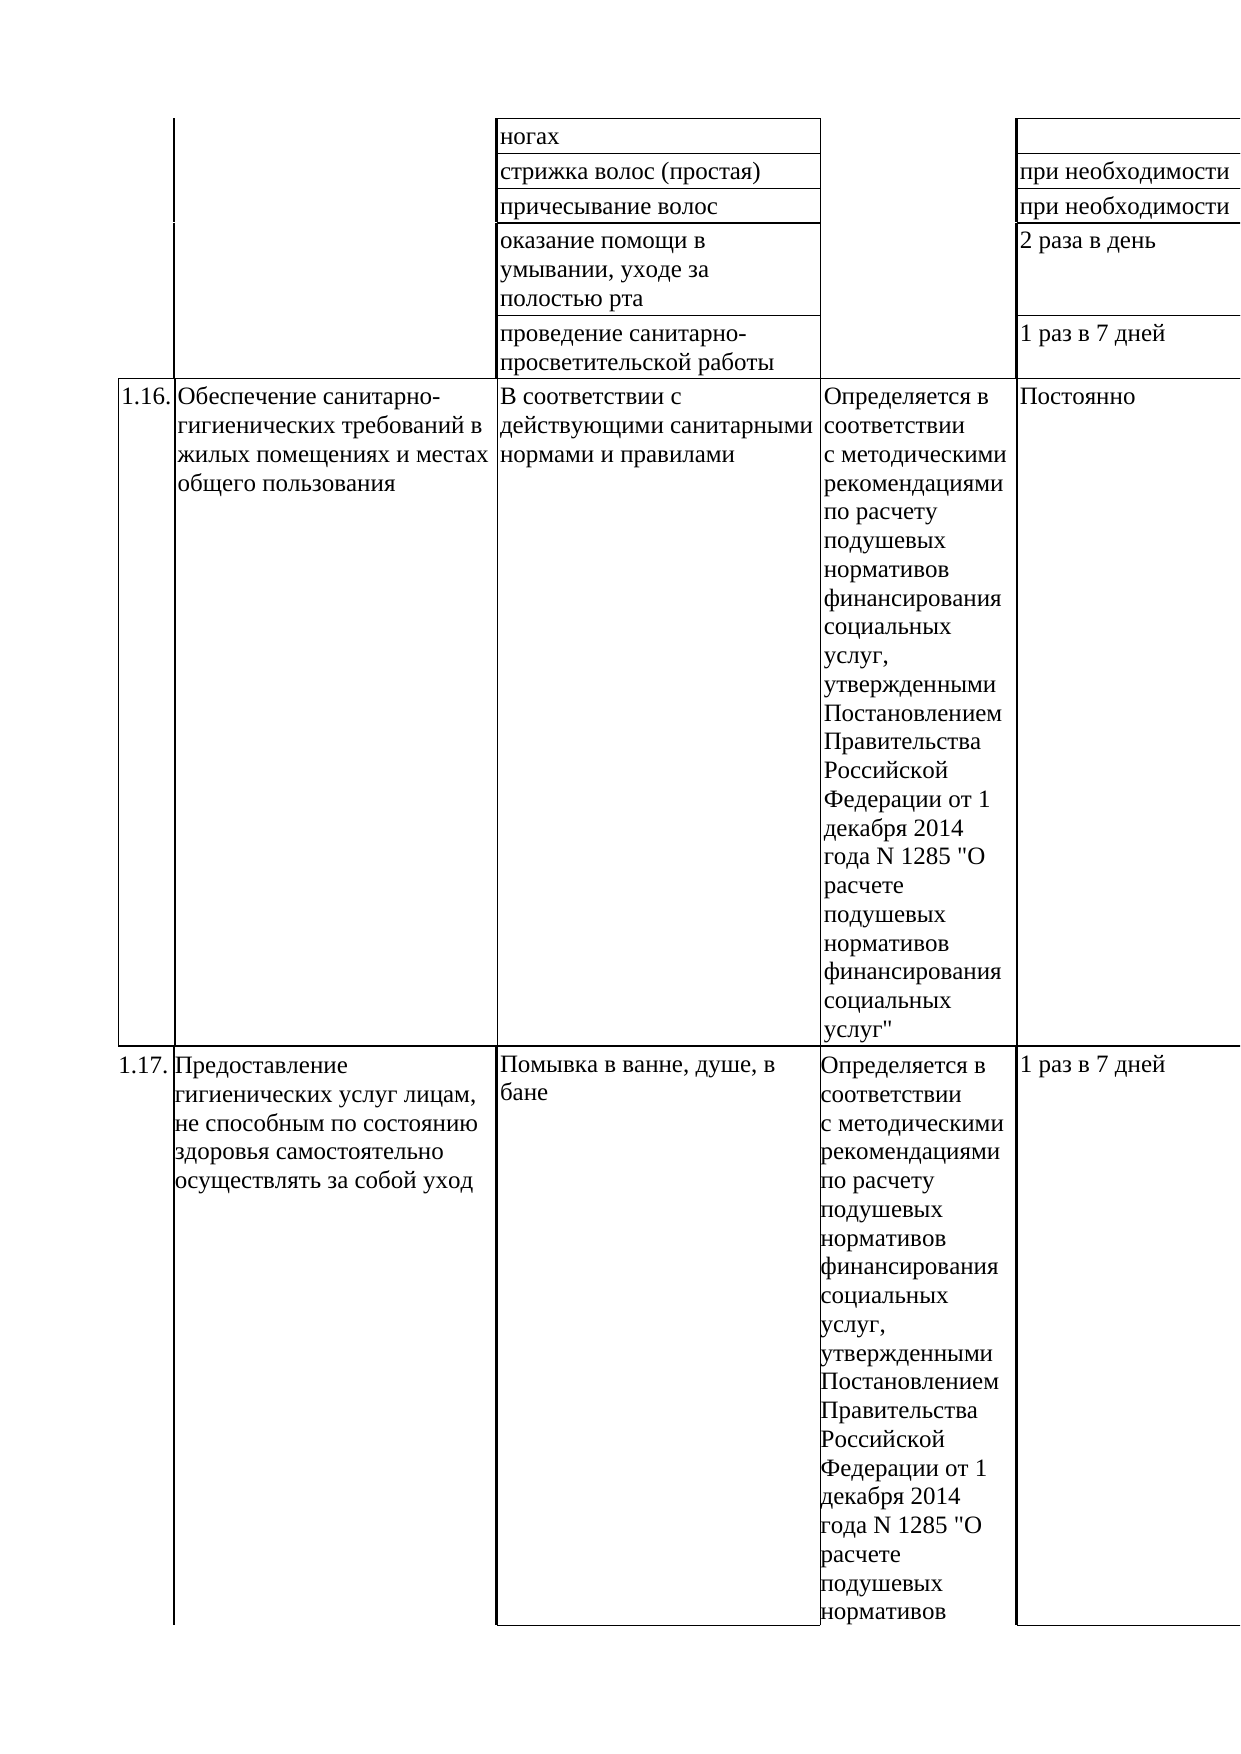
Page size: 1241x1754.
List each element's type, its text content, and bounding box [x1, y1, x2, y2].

table_cell 1 раз в 7 дней [1018, 1047, 1240, 1625]
table_cell при необходимости [1018, 154, 1240, 188]
table_cell [118, 118, 173, 153]
table_cell [175, 118, 495, 153]
table_cell проведение санитарно-просветительской работы [498, 316, 820, 378]
table_cell [118, 223, 173, 315]
table_cell Постоянно [1018, 379, 1240, 1045]
table_cell [1018, 119, 1240, 153]
table_cell при необходимости [1018, 189, 1240, 222]
table_cell [118, 188, 173, 222]
table_cell ногах [498, 119, 820, 153]
table_cell [118, 153, 173, 188]
table_cell Определяется в соответствии с методическими рекомендациями по расчету подушевых нормативов финансирования социальных услуг, утвержденными Постановлением Правительства Российской Федерации от 1 декабря 2014 года N 1285 "О расчете подушевых нормативов финансирования социальных услуг" [821, 379, 1016, 1045]
table_cell [118, 315, 173, 378]
table_cell [175, 315, 495, 378]
table_cell причесывание волос [498, 189, 820, 222]
table_cell В соответствии с действующими санитарными нормами и правилами [498, 379, 820, 1045]
table_cell стрижка волос (простая) [498, 154, 820, 188]
table_cell 2 раза в день [1018, 224, 1240, 315]
table_cell 1.16. [119, 379, 174, 1045]
table_cell [821, 188, 1015, 222]
table_cell [175, 153, 495, 188]
table_cell Предоставление гигиенических услуг лицам, не способным по состоянию здоровья самостоятельно осуществлять за собой уход [175, 1047, 495, 1625]
table_cell оказание помощи в умывании, уходе за полостью рта [498, 224, 820, 315]
table_cell [175, 188, 495, 222]
table_cell 1 раз в 7 дней [1018, 316, 1240, 378]
table_cell 1.17. [118, 1047, 173, 1625]
table_cell [821, 153, 1015, 188]
table_cell [821, 223, 1015, 315]
table_cell Помывка в ванне, душе, в бане [498, 1047, 820, 1625]
table_cell [821, 118, 1015, 153]
table_cell [821, 315, 1015, 378]
table_cell Обеспечение санитарно-гигиенических требований в жилых помещениях и местах общего пользования [176, 379, 497, 1045]
table_cell [175, 223, 495, 315]
table_cell Определяется в соответствии с методическими рекомендациями по расчету подушевых нормативов финансирования социальных услуг, утвержденными Постановлением Правительства Российской Федерации от 1 декабря 2014 года N 1285 "О расчете подушевых нормативов [821, 1047, 1015, 1625]
